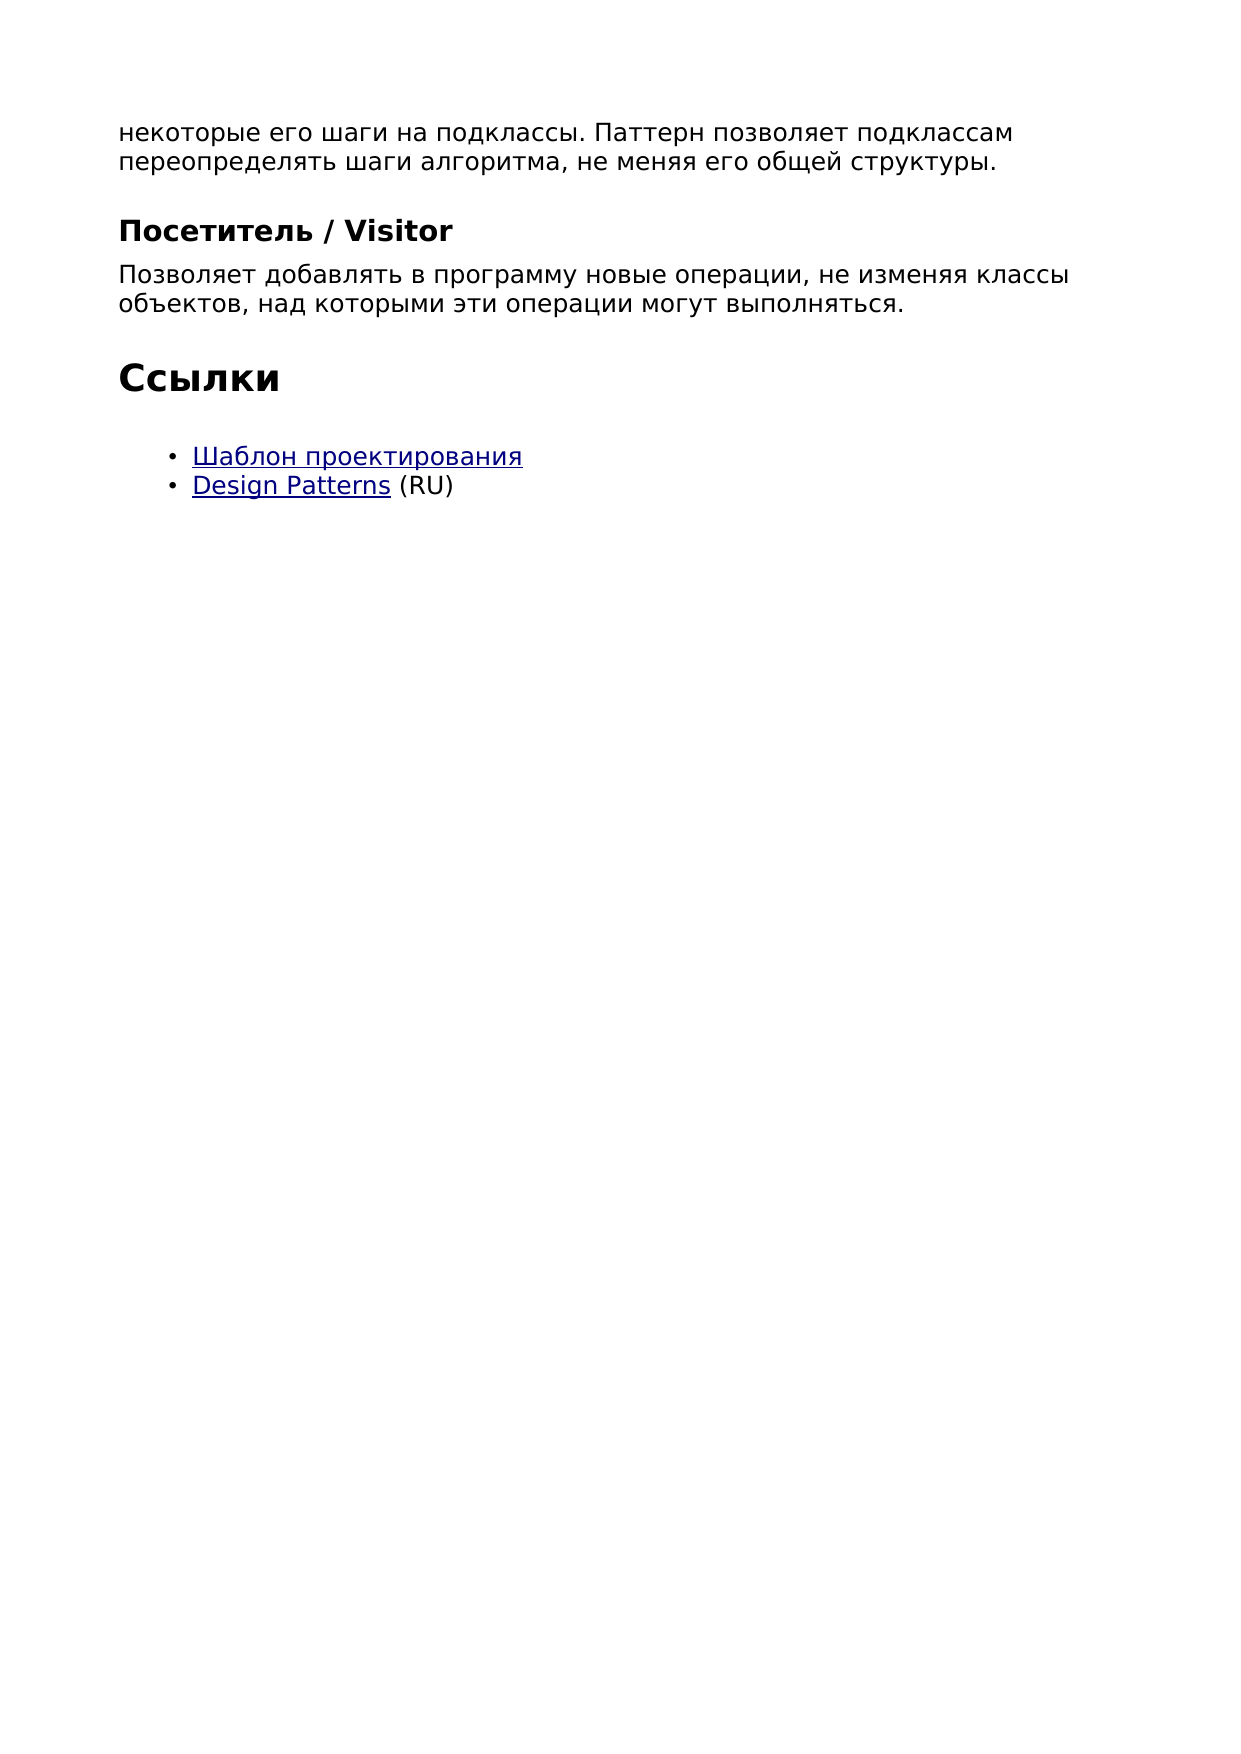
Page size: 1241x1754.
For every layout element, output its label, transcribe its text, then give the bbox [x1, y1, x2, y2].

list Шаблон проектирования [177, 442, 1122, 471]
text некоторые его шаги на подклассы. Паттерн позволяет подклассам переопределять шаги алгоритма, не меняя его общей структуры. [118, 118, 1122, 176]
subtitle Ссылки [118, 356, 1122, 400]
subtitle Посетитель / Visitor [118, 214, 1122, 248]
text Позволяет добавлять в программу новые операции, не изменяя классы объектов, над которыми эти операции могут выполняться. [118, 260, 1122, 319]
list Design Patterns (RU) [177, 471, 1122, 500]
